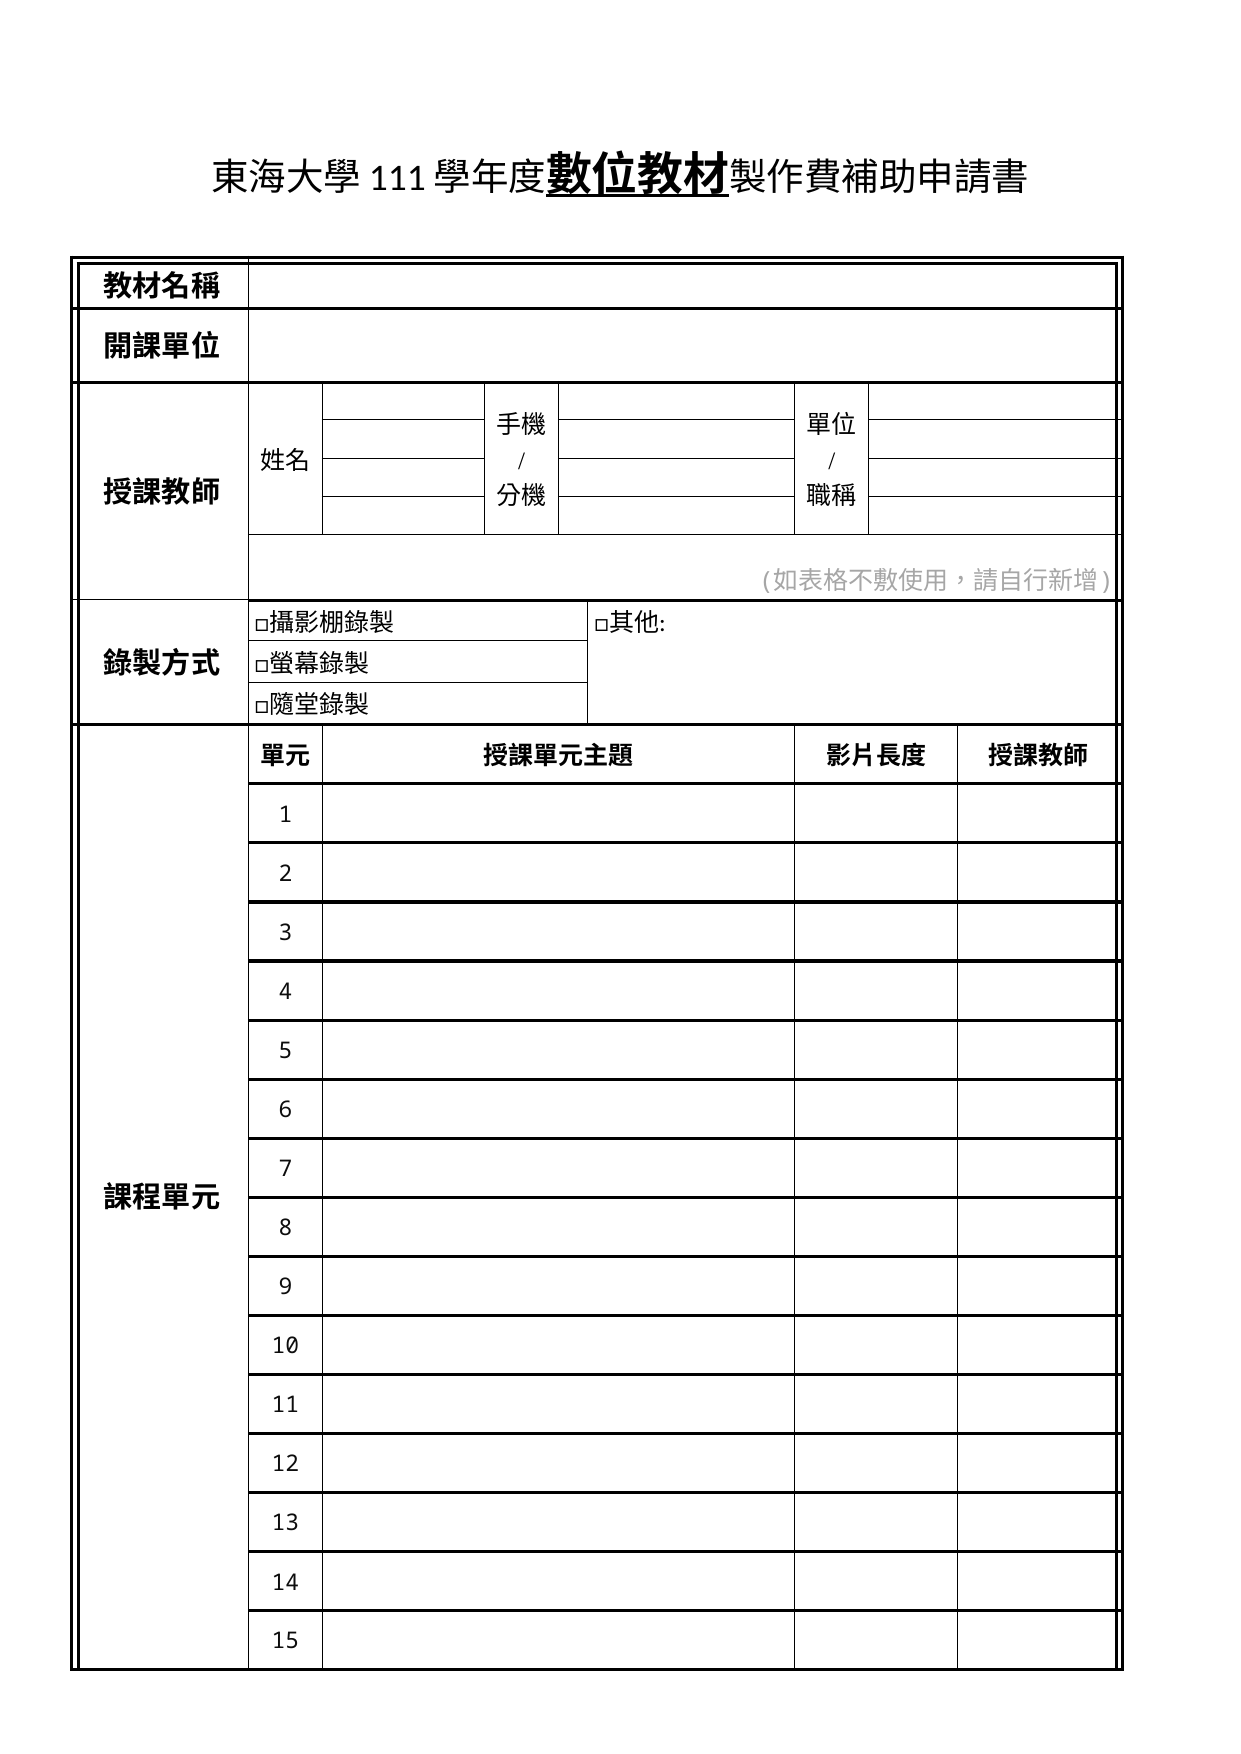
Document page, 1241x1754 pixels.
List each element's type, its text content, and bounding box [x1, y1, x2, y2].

table_cell [559, 384, 794, 419]
table_cell [958, 1199, 1115, 1255]
table_cell [958, 1140, 1115, 1196]
table_cell [958, 1376, 1115, 1432]
table_cell [323, 1199, 794, 1255]
table_header [249, 259, 1119, 307]
table_cell [795, 1199, 957, 1255]
table_cell [795, 1140, 957, 1196]
table_cell 9 [249, 1258, 322, 1314]
table_cell [323, 420, 484, 458]
table_cell [869, 384, 1115, 419]
table_cell 10 [249, 1317, 322, 1373]
table_cell [958, 904, 1115, 959]
table_cell [958, 963, 1115, 1018]
text 東海大學111學年度數位教材製作費補助申請書 [75, 97, 1165, 222]
table_cell 4 [249, 963, 322, 1018]
table_cell [323, 1022, 794, 1077]
table_cell [958, 1435, 1115, 1491]
table_cell [958, 1494, 1115, 1550]
table_cell 授課教師 [80, 384, 248, 599]
table_cell [323, 459, 484, 496]
table_cell □螢幕錄製 [249, 641, 587, 682]
table_cell [323, 1081, 794, 1137]
table_cell [323, 1494, 794, 1550]
table_cell 6 [249, 1081, 322, 1137]
table_cell [795, 785, 957, 841]
table_cell [795, 1081, 957, 1137]
table_cell 15 [249, 1612, 322, 1668]
table_cell 姓名 [249, 384, 322, 533]
table_cell 授課教師 [958, 726, 1115, 782]
table_cell [795, 1317, 957, 1373]
table_cell [323, 1317, 794, 1373]
table_cell 影片長度 [795, 726, 957, 782]
table_cell [795, 844, 957, 900]
table_cell 13 [249, 1494, 322, 1550]
table_cell [323, 1376, 794, 1432]
table_header 教材名稱 [75, 259, 248, 307]
table_cell [958, 1553, 1115, 1609]
table_cell 11 [249, 1376, 322, 1432]
table_cell [249, 310, 1115, 381]
table_cell 授課單元主題 [323, 726, 794, 782]
table_cell [559, 459, 794, 496]
table_cell 14 [249, 1553, 322, 1609]
table_cell [795, 904, 957, 959]
table_cell [958, 844, 1115, 900]
table_cell 1 [249, 785, 322, 841]
table_cell [323, 1435, 794, 1491]
table_cell 7 [249, 1140, 322, 1196]
table_cell [323, 1553, 794, 1609]
table_cell [795, 1258, 957, 1314]
table_cell [958, 1612, 1115, 1668]
table_cell [869, 420, 1115, 458]
table_cell 手機 / 分機 [485, 384, 558, 533]
table_header [249, 265, 1115, 307]
table_cell 8 [249, 1199, 322, 1255]
table_cell [795, 1376, 957, 1432]
table_cell [795, 963, 957, 1018]
table_cell [958, 785, 1115, 841]
table_cell [795, 1612, 957, 1668]
table_cell 錄製方式 [80, 600, 248, 723]
table_cell □其他: [588, 602, 1115, 723]
table_cell [323, 1258, 794, 1314]
table_cell [323, 904, 794, 959]
table_cell 5 [249, 1022, 322, 1077]
table_cell [795, 1435, 957, 1491]
table_cell 單位 / 職稱 [795, 384, 868, 533]
table_cell 2 [249, 844, 322, 900]
table_cell □隨堂錄製 [249, 683, 587, 723]
table_cell [323, 785, 794, 841]
table_cell [869, 497, 1115, 533]
table_cell [323, 844, 794, 900]
table_cell [958, 1081, 1115, 1137]
table_cell [323, 963, 794, 1018]
table_cell [795, 1022, 957, 1077]
table_cell [958, 1022, 1115, 1077]
table_cell [795, 1494, 957, 1550]
table_cell [958, 1317, 1115, 1373]
table_cell □攝影棚錄製 [249, 602, 587, 640]
table_cell [869, 459, 1115, 496]
table_cell [323, 1612, 794, 1668]
table_cell [559, 497, 794, 533]
table_cell [323, 497, 484, 533]
table_cell [795, 1553, 957, 1609]
table_cell [323, 384, 484, 419]
table_cell 單元 [249, 726, 322, 782]
table_cell [958, 1258, 1115, 1314]
table_cell [323, 1140, 794, 1196]
table_cell (如表格不敷使用，請自行新增) [249, 535, 1115, 599]
table_cell 3 [249, 904, 322, 959]
table_cell 開課單位 [80, 310, 248, 381]
table_cell 12 [249, 1435, 322, 1491]
table_cell [559, 420, 794, 458]
table_cell 課程單元 [80, 726, 248, 1668]
